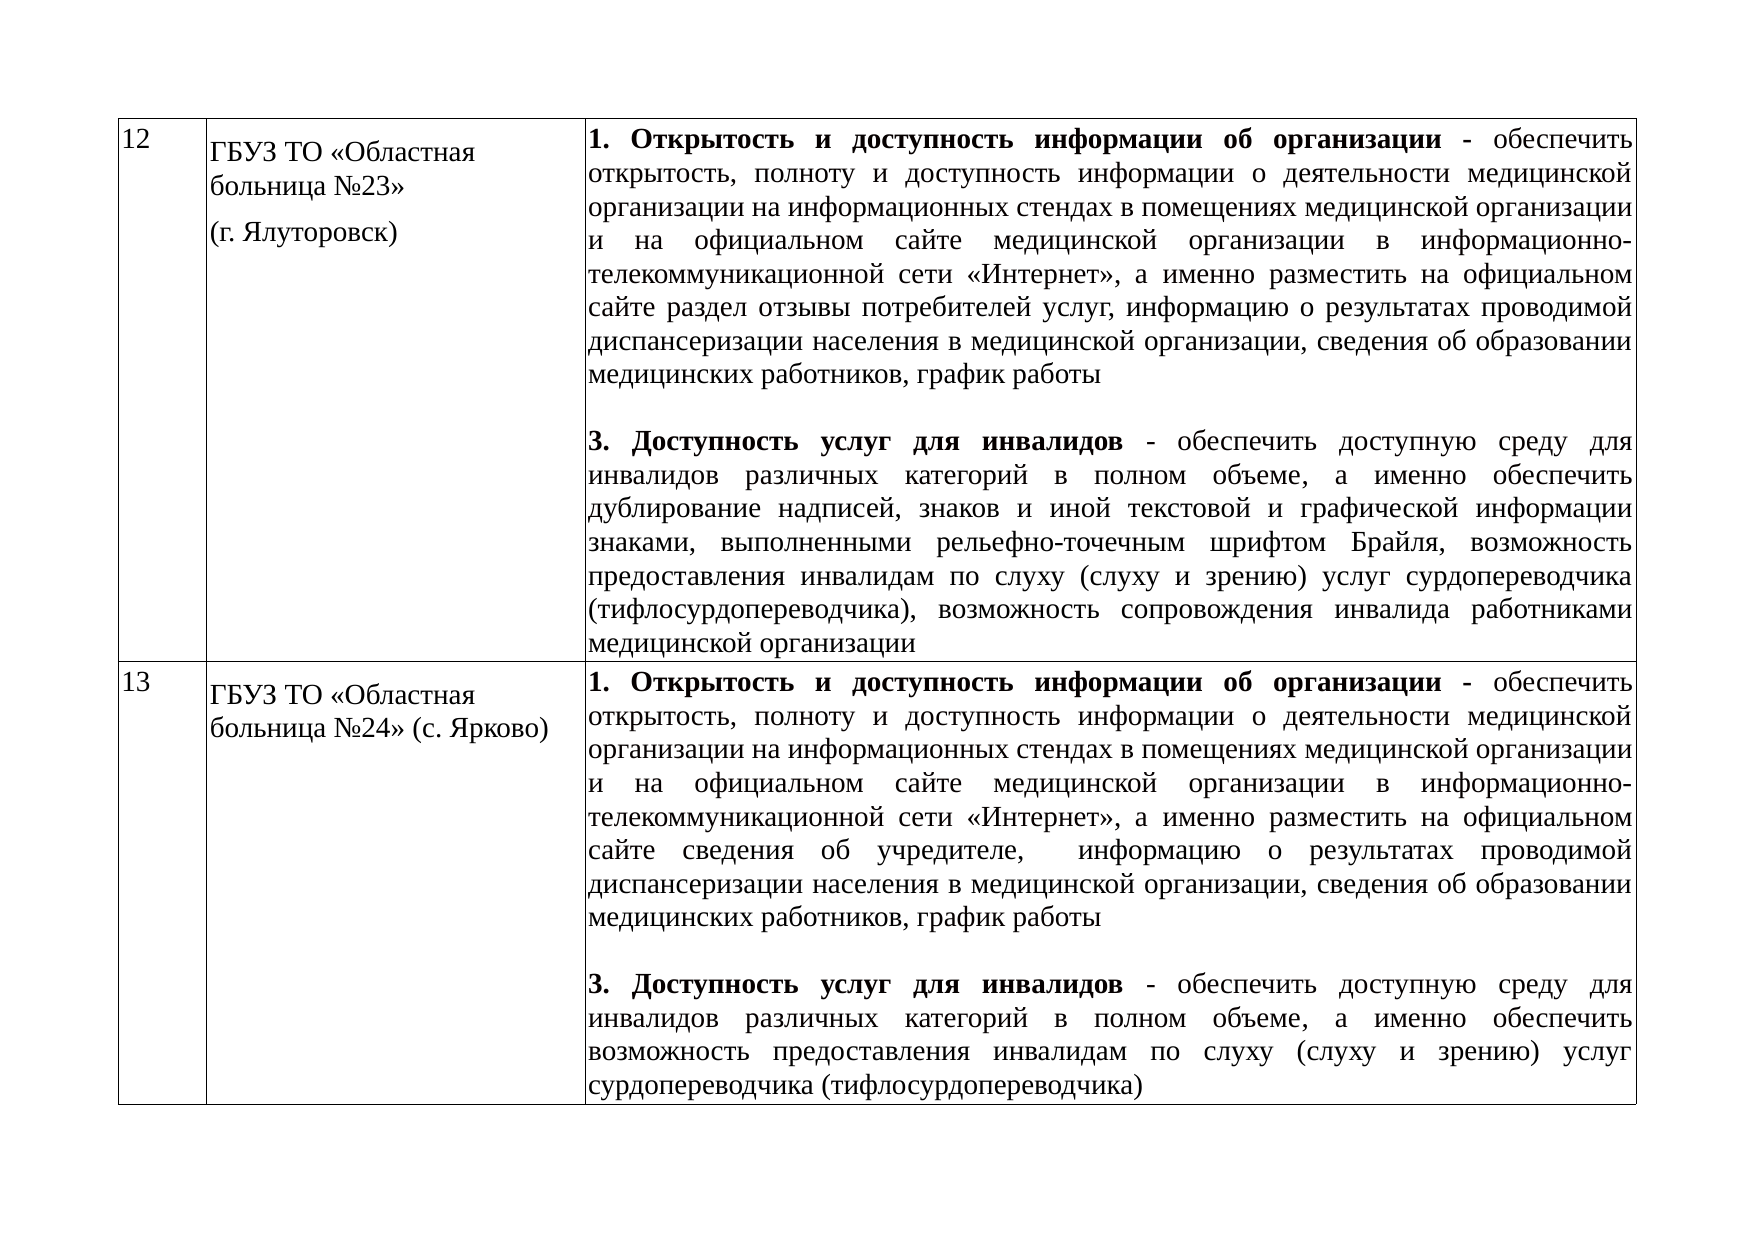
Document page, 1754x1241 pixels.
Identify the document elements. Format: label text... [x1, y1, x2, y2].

table_cell ГБУЗ ТО «Областная больница №23» (г. Ялуторовск) [207, 119, 585, 661]
table_cell 1. Открытость и доступность информации об организации - обеспечить открытость, полноту и доступность информации о деятельности медицинской организации на информационных стендах в помещениях медицинской организации и на официальном сайте медицинской организации в информационно-телекоммуникационной сети «Интернет», а именно разместить на официальном сайте сведения об учредителе, информацию о результатах проводимой диспансеризации населения в медицинской организации, сведения об образовании медицинских работников, график работы 3. Доступность услуг для инвалидов - обеспечить доступную среду для инвалидов различных категорий в полном объеме, а именно обеспечить возможность предоставления инвалидам по слуху (слуху и зрению) услуг сурдопереводчика (тифлосурдопереводчика) [586, 662, 1636, 1103]
table_cell 1. Открытость и доступность информации об организации - обеспечить открытость, полноту и доступность информации о деятельности медицинской организации на информационных стендах в помещениях медицинской организации и на официальном сайте медицинской организации в информационно-телекоммуникационной сети «Интернет», а именно разместить на официальном сайте раздел отзывы потребителей услуг, информацию о результатах проводимой диспансеризации населения в медицинской организации, сведения об образовании медицинских работников, график работы 3. Доступность услуг для инвалидов - обеспечить доступную среду для инвалидов различных категорий в полном объеме, а именно обеспечить дублирование надписей, знаков и иной текстовой и графической информации знаками, выполненными рельефно-точечным шрифтом Брайля, возможность предоставления инвалидам по слуху (слуху и зрению) услуг сурдопереводчика (тифлосурдопереводчика), возможность сопровождения инвалида работниками медицинской организации [586, 119, 1636, 661]
table_cell 12 [119, 119, 206, 661]
table_cell ГБУЗ ТО «Областная больница №24» (с. Ярково) [207, 662, 585, 1103]
table_cell 13 [119, 662, 206, 1103]
